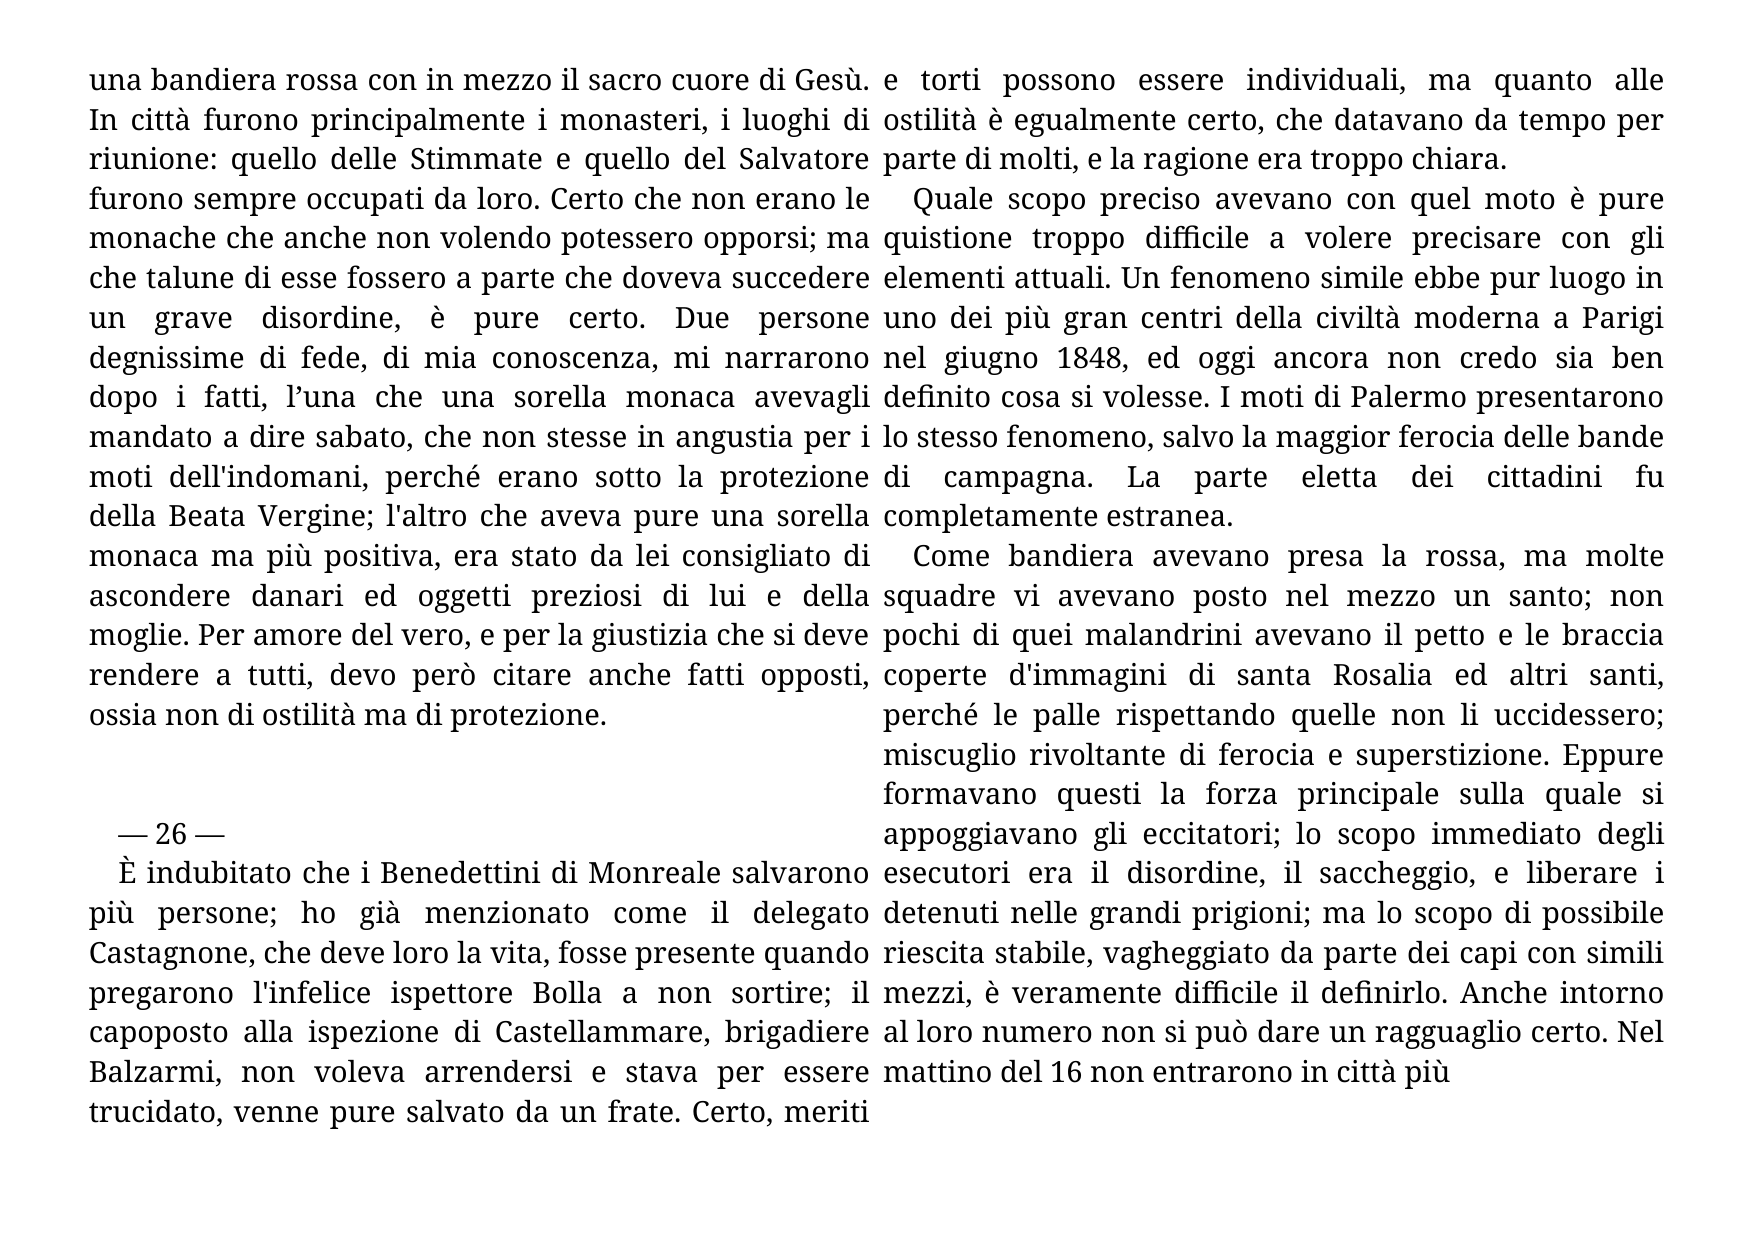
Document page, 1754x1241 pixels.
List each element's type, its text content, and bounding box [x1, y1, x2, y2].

text — 26 — [88, 813, 871, 853]
text e torti possono essere individuali, ma quanto alle ostilità è egualmente certo, che datavano da tempo per parte di molti, e la ragione era troppo chiara. [883, 59, 1665, 178]
text una bandiera rossa con in mezzo il sacro cuore di Gesù. In città furono principalmente i monasteri, i luoghi di riunione: quello delle Stimmate e quello del Salvatore furono sempre occupati da loro. Certo che non erano le monache che anche non volendo potessero opporsi; ma che talune di esse fossero a parte che doveva succedere un grave disordine, è pure certo. Due persone degnissime di fede, di mia conoscenza, mi narrarono dopo i fatti, l’una che una sorella monaca avevagli mandato a dire sabato, che non stesse in angustia per i moti dell'indomani, perché erano sotto la protezione della Beata Vergine; l'altro che aveva pure una sorella monaca ma più positiva, era stato da lei consigliato di ascondere danari ed oggetti preziosi di lui e della moglie. Per amore del vero, e per la giustizia che si deve rendere a tutti, devo però citare anche fatti opposti, ossia non di ostilità ma di protezione. [88, 59, 871, 734]
text Quale scopo preciso avevano con quel moto è pure quistione troppo difficile a volere precisare con gli elementi attuali. Un fenomeno simile ebbe pur luogo in uno dei più gran centri della civiltà moderna a Parigi nel giugno 1848, ed oggi ancora non credo sia ben definito cosa si volesse. I moti di Palermo presentarono lo stesso fenomeno, salvo la maggior ferocia delle bande di campagna. La parte eletta dei cittadini fu completamente estranea. [883, 178, 1665, 535]
text È indubitato che i Benedettini di Monreale salvarono più persone; ho già menzionato come il delegato Castagnone, che deve loro la vita, fosse presente quando pregarono l'infelice ispettore Bolla a non sortire; il capoposto alla ispezione di Castellammare, brigadiere Balzarmi, non voleva arrendersi e stava per essere trucidato, venne pure salvato da un frate. Certo, meriti [88, 853, 871, 1131]
text Come bandiera avevano presa la rossa, ma molte squadre vi avevano posto nel mezzo un santo; non pochi di quei malandrini avevano il petto e le braccia coperte d'immagini di santa Rosalia ed altri santi, perché le palle rispettando quelle non li uccidessero; miscuglio rivoltante di ferocia e superstizione. Eppure formavano questi la forza principale sulla quale si appoggiavano gli eccitatori; lo scopo immediato degli esecutori era il disordine, il saccheggio, e liberare i detenuti nelle grandi prigioni; ma lo scopo di possibile riescita stabile, vagheggiato da parte dei capi con simili mezzi, è veramente difficile il definirlo. Anche intorno al loro numero non si può dare un ragguaglio certo. Nel mattino del 16 non entrarono in città più [883, 535, 1665, 1091]
